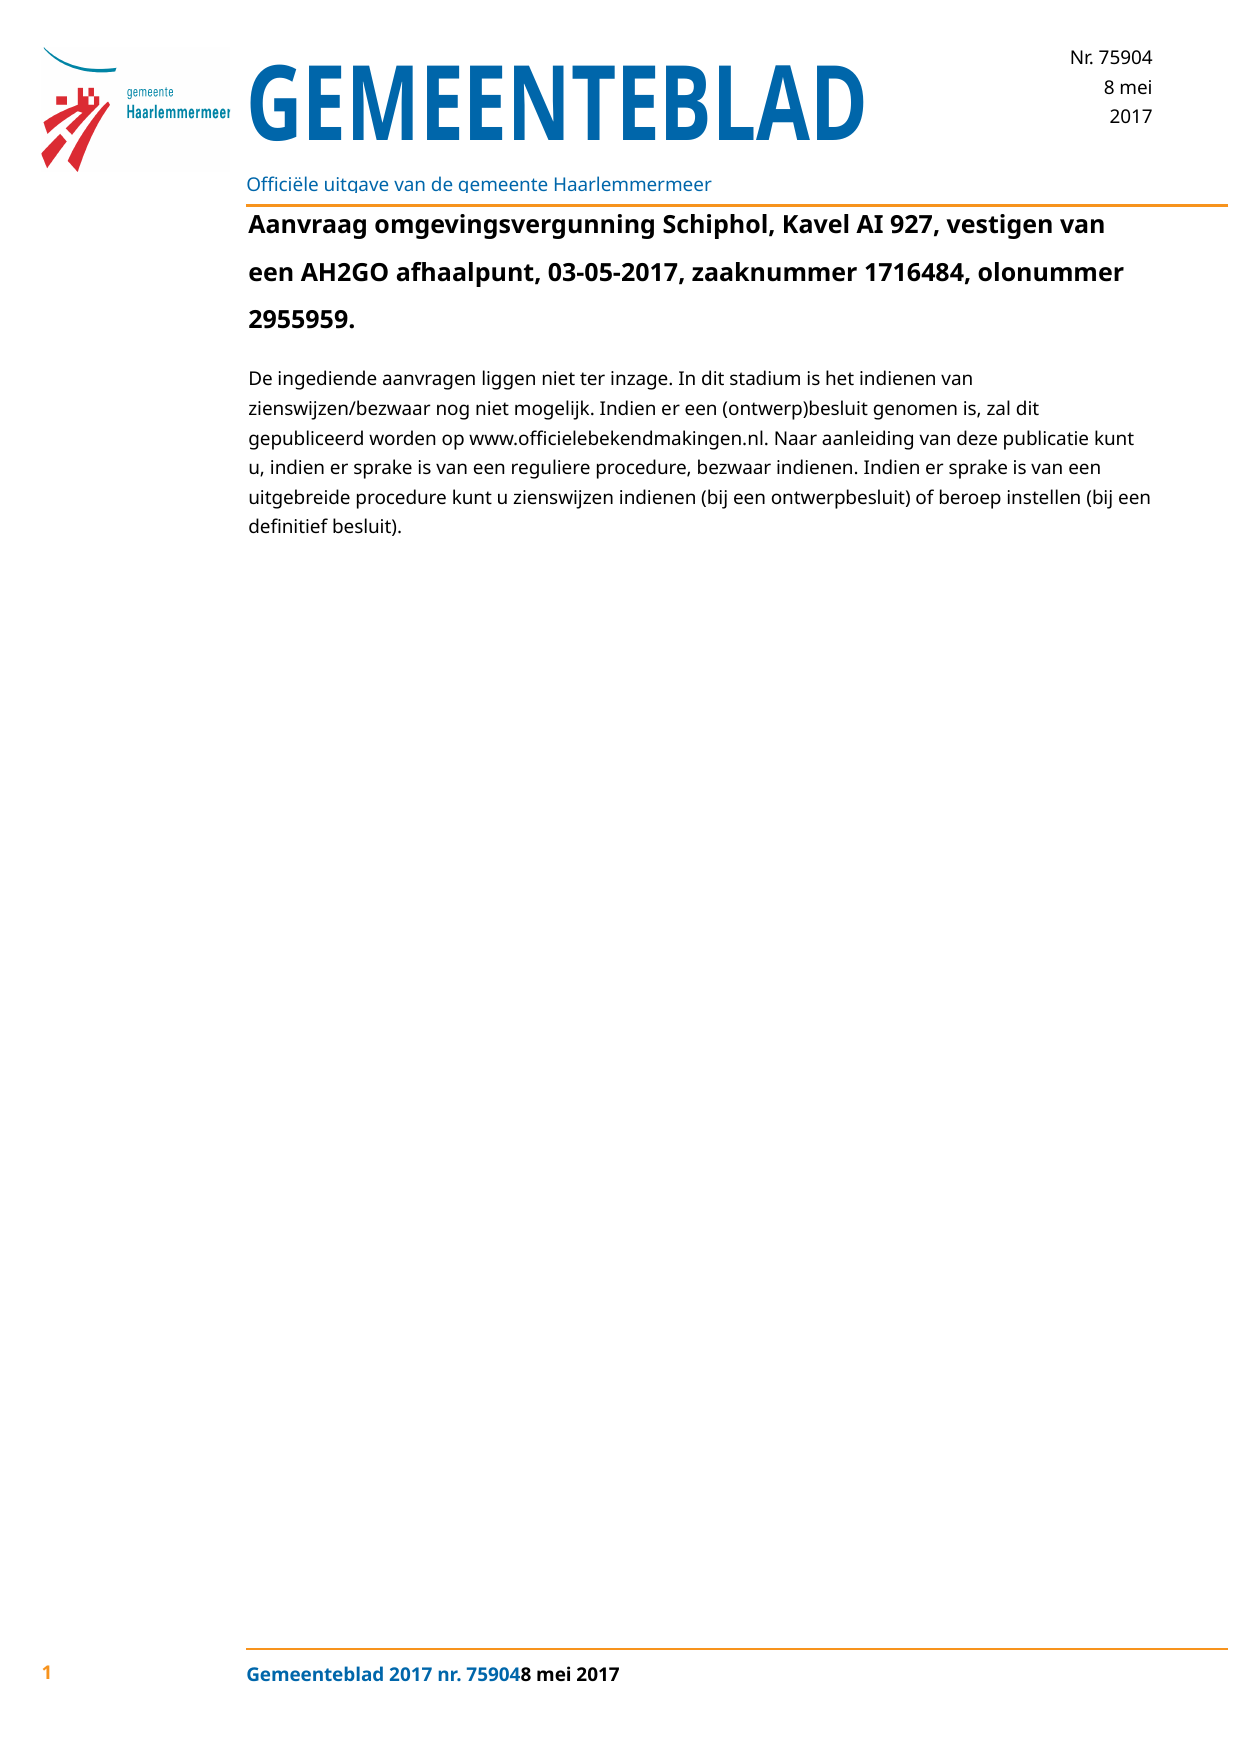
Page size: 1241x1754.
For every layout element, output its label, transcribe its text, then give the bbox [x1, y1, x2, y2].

text De ingediende aanvragen liggen niet ter inzage. In dit stadium is het indienen van zienswijzen/bezwaar nog niet mogelijk. Indien er een (ontwerp)besluit genomen is, zal dit gepubliceerd worden op www.officielebekendmakingen.nl. Naar aanleiding van deze publicatie kunt u, indien er sprake is van een reguliere procedure, bezwaar indienen. Indien er sprake is van een uitgebreide procedure kunt u zienswijzen indienen (bij een ontwerpbesluit) of beroep instellen (bij een definitief besluit). [248, 366, 1152, 539]
text Aanvraag omgevingsvergunning Schiphol, Kavel AI 927, vestigen van een AH2GO afhaalpunt, 03-05-2017, zaaknummer 1716484, olonummer 2955959. [248, 207, 1152, 336]
picture [41, 47, 231, 172]
